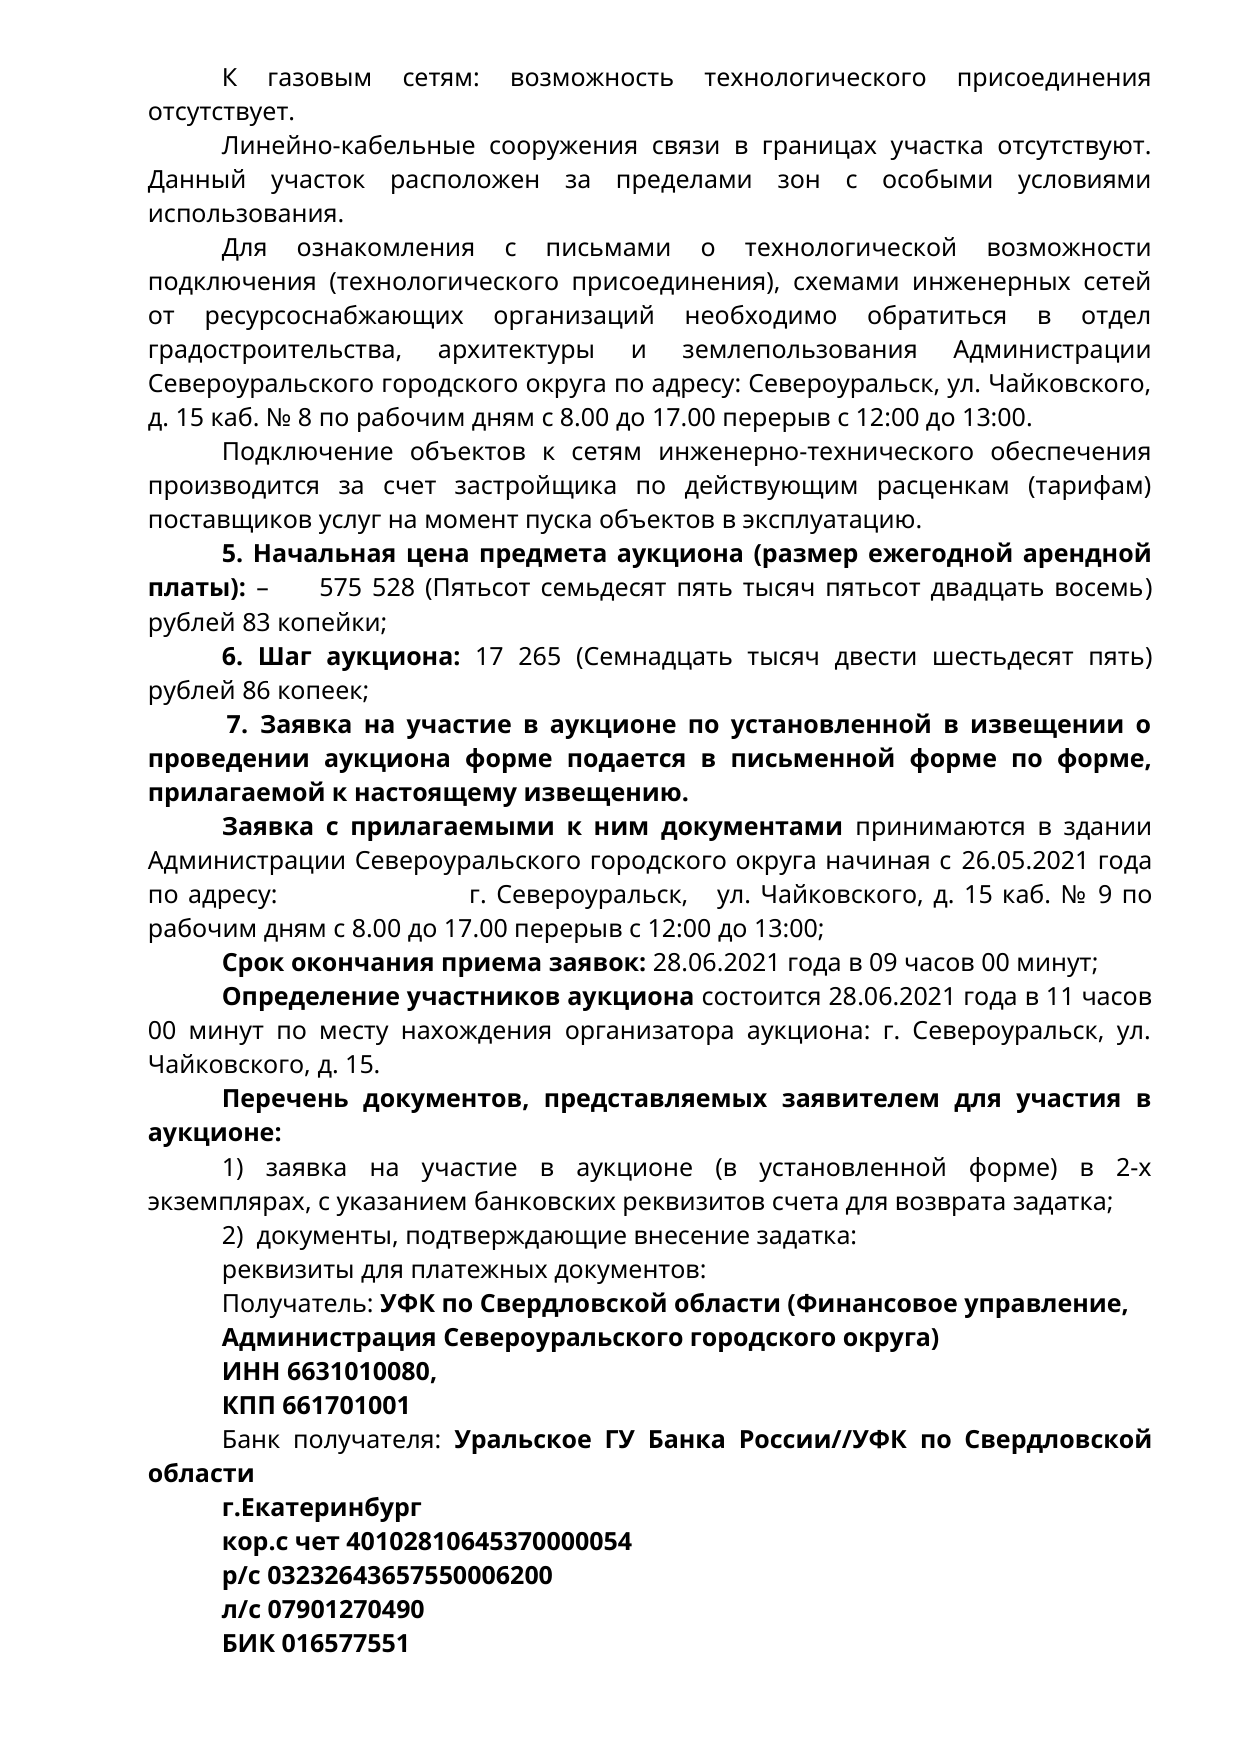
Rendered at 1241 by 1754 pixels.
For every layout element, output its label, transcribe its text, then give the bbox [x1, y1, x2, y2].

text реквизиты для платежных документов: [148, 1251, 1152, 1285]
text КПП 661701001 [148, 1388, 1152, 1422]
text 5. Начальная цена предмета аукциона (размер ежегодной арендной платы): – 575 528 (Пятьсот семьдесят пять тысяч пятьсот двадцать восемь) рублей 83 копейки; [148, 536, 1152, 638]
text БИК 016577551 [148, 1626, 1152, 1660]
text 2) документы, подтверждающие внесение задатка: [148, 1217, 1152, 1251]
text ИНН 6631010080, [148, 1353, 1152, 1388]
text 6. Шаг аукциона: 17 265 (Семнадцать тысяч двести шестьдесят пять) рублей 86 копеек; [148, 638, 1152, 706]
text Подключение объектов к сетям инженерно-технического обеспечения производится за счет застройщика по действующим расценкам (тарифам) поставщиков услуг на момент пуска объектов в эксплуатацию. [148, 434, 1152, 536]
text л/с 07901270490 [148, 1592, 1152, 1626]
text 1) заявка на участие в аукционе (в установленной форме) в 2-х экземплярах, с указанием банковских реквизитов счета для возврата задатка; [148, 1149, 1152, 1217]
text Банк получателя: Уральское ГУ Банка России//УФК по Свердловской области [148, 1422, 1152, 1490]
text кор.с чет 40102810645370000054 [148, 1524, 1152, 1558]
text р/с 03232643657550006200 [148, 1558, 1152, 1592]
text г.Екатеринбург [148, 1490, 1152, 1524]
text Линейно-кабельные сооружения связи в границах участка отсутствуют. Данный участок расположен за пределами зон с особыми условиями использования. [148, 127, 1152, 229]
text 7. Заявка на участие в аукционе по установленной в извещении о проведении аукциона форме подается в письменной форме по форме, прилагаемой к настоящему извещению. [148, 706, 1152, 808]
text Администрация Североуральского городского округа) [148, 1319, 1152, 1353]
text Для ознакомления с письмами о технологической возможности подключения (технологического присоединения), схемами инженерных сетей от ресурсоснабжающих организаций необходимо обратиться в отдел градостроительства, архитектуры и землепользования Администрации Североуральского городского округа по адресу: Североуральск, ул. Чайковского, д. 15 каб. № 8 по рабочим дням с 8.00 до 17.00 перерыв с 12:00 до 13:00. [148, 229, 1152, 434]
text К газовым сетям: возможность технологического присоединения отсутствует. [148, 59, 1152, 127]
text Перечень документов, представляемых заявителем для участия в аукционе: [148, 1081, 1152, 1149]
text Определение участников аукциона состоится 28.06.2021 года в 11 часов 00 минут по месту нахождения организатора аукциона: г. Североуральск, ул. Чайковского, д. 15. [148, 979, 1152, 1081]
text Заявка с прилагаемыми к ним документами принимаются в здании Администрации Североуральского городского округа начиная с 26.05.2021 года по адресу: г. Североуральск, ул. Чайковского, д. 15 каб. № 9 по рабочим дням с 8.00 до 17.00 перерыв с 12:00 до 13:00; [148, 808, 1152, 945]
text Срок окончания приема заявок: 28.06.2021 года в 09 часов 00 минут; [148, 945, 1152, 979]
text Получатель: УФК по Свердловской области (Финансовое управление, [148, 1285, 1152, 1319]
